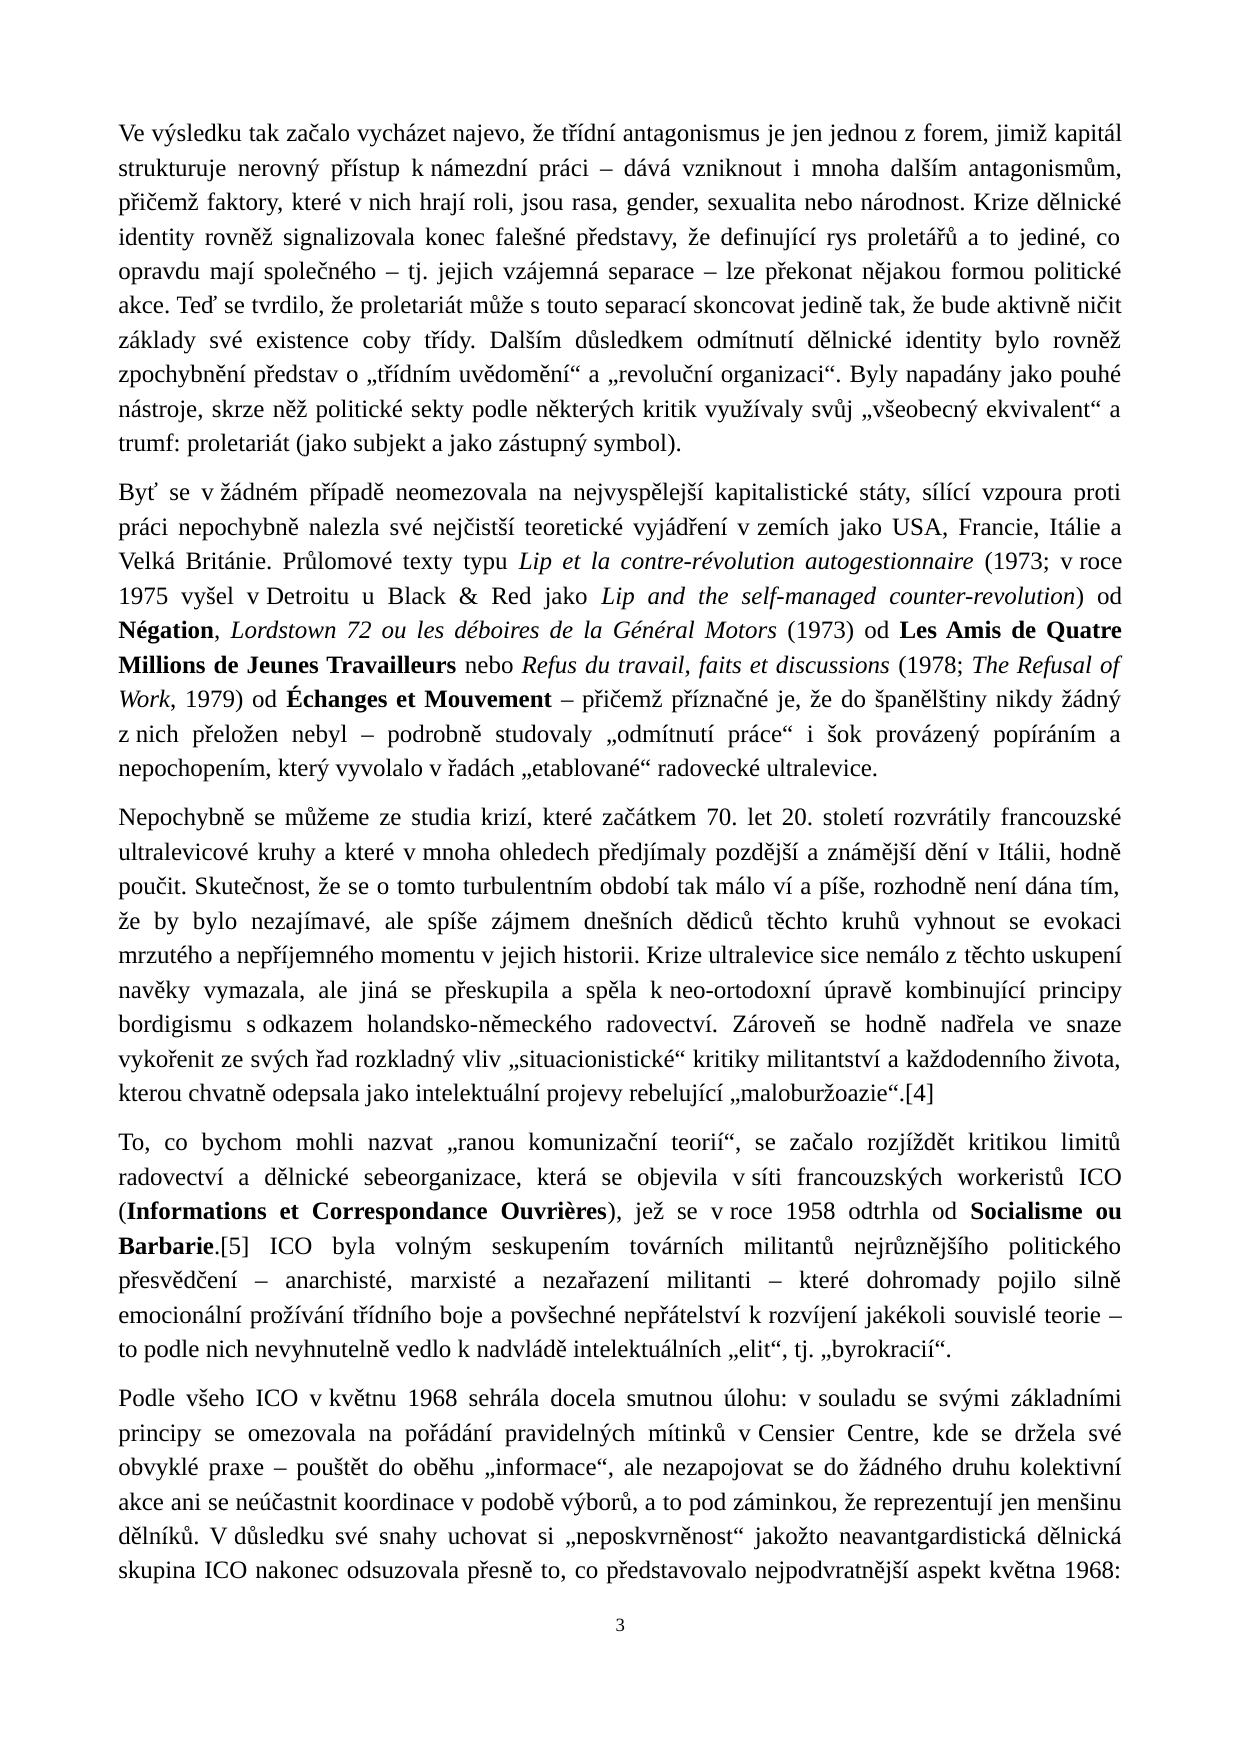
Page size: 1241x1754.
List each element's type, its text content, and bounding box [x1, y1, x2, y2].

text Podle všeho ICO v květnu 1968 sehrála docela smutnou úlohu: v souladu se svými základními principy se omezovala na pořádání pravidelných mítinků v Censier Centre, kde se držela své obvyklé praxe – pouštět do oběhu „informace“, ale nezapojovat se do žádného druhu kolektivní akce ani se neúčastnit koordinace v podobě výborů, a to pod záminkou, že reprezentují jen menšinu dělníků. V důsledku své snahy uchovat si „neposkvrněnost“ jakožto neavantgardistická dělnická skupina ICO nakonec odsuzovala přesně to, co představovalo nejpodvratnější aspekt května 1968: [118, 1383, 1122, 1584]
text Ve výsledku tak začalo vycházet najevo, že třídní antagonismus je jen jednou z forem, jimiž kapitál strukturuje nerovný přístup k námezdní práci – dává vzniknout i mnoha dalším antagonismům, přičemž faktory, které v nich hrají roli, jsou rasa, gender, sexualita nebo národnost. Krize dělnické identity rovněž signalizovala konec falešné představy, že definující rys proletářů a to jediné, co opravdu mají společného – tj. jejich vzájemná separace – lze překonat nějakou formou politické akce. Teď se tvrdilo, že proletariát může s touto separací skoncovat jedině tak, že bude aktivně ničit základy své existence coby třídy. Dalším důsledkem odmítnutí dělnické identity bylo rovněž zpochybnění představ o „třídním uvědomění“ a „revoluční organizaci“. Byly napadány jako pouhé nástroje, skrze něž politické sekty podle některých kritik využívaly svůj „všeobecný ekvivalent“ a trumf: proletariát (jako subjekt a jako zástupný symbol). [118, 118, 1122, 457]
text To, co bychom mohli nazvat „ranou komunizační teorií“, se začalo rozjíždět kritikou limitů radovectví a dělnické sebeorganizace, která se objevila v síti francouzských workeristů ICO (Informations et Correspondance Ouvrières), jež se v roce 1958 odtrhla od Socialisme ou Barbarie.[5] ICO byla volným seskupením továrních militantů nejrůznějšího politického přesvědčení – anarchisté, marxisté a nezařazení militanti – které dohromady pojilo silně emocionální prožívání třídního boje a povšechné nepřátelství k rozvíjení jakékoli souvislé teorie – to podle nich nevyhnutelně vedlo k nadvládě intelektuálních „elit“, tj. „byrokracií“. [118, 1127, 1122, 1363]
text Byť se v žádném případě neomezovala na nejvyspělejší kapitalistické státy, sílící vzpoura proti práci nepochybně nalezla své nejčistší teoretické vyjádření v zemích jako USA, Francie, Itálie a Velká Británie. Průlomové texty typu Lip et la contre-révolution autogestionnaire (1973; v roce 1975 vyšel v Detroitu u Black & Red jako Lip and the self-managed counter-revolution) od Négation, Lordstown 72 ou les déboires de la Général Motors (1973) od Les Amis de Quatre Millions de Jeunes Travailleurs nebo Refus du travail, faits et discussions (1978; The Refusal of Work, 1979) od Échanges et Mouvement – přičemž příznačné je, že do španělštiny nikdy žádný z nich přeložen nebyl – podrobně studovaly „odmítnutí práce“ i šok provázený popíráním a nepochopením, který vyvolalo v řadách „etablované“ radovecké ultralevice. [118, 477, 1122, 782]
text Nepochybně se můžeme ze studia krizí, které začátkem 70. let 20. století rozvrátily francouzské ultralevicové kruhy a které v mnoha ohledech předjímaly pozdější a známější dění v Itálii, hodně poučit. Skutečnost, že se o tomto turbulentním období tak málo ví a píše, rozhodně není dána tím, že by bylo nezajímavé, ale spíše zájmem dnešních dědiců těchto kruhů vyhnout se evokaci mrzutého a nepříjemného momentu v jejich historii. Krize ultralevice sice nemálo z těchto uskupení navěky vymazala, ale jiná se přeskupila a spěla k neo-ortodoxní úpravě kombinující principy bordigismu s odkazem holandsko-německého radovectví. Zároveň se hodně nadřela ve snaze vykořenit ze svých řad rozkladný vliv „situacionistické“ kritiky militantství a každodenního života, kterou chvatně odepsala jako intelektuální projevy rebelující „maloburžoazie“.[4] [118, 802, 1122, 1107]
